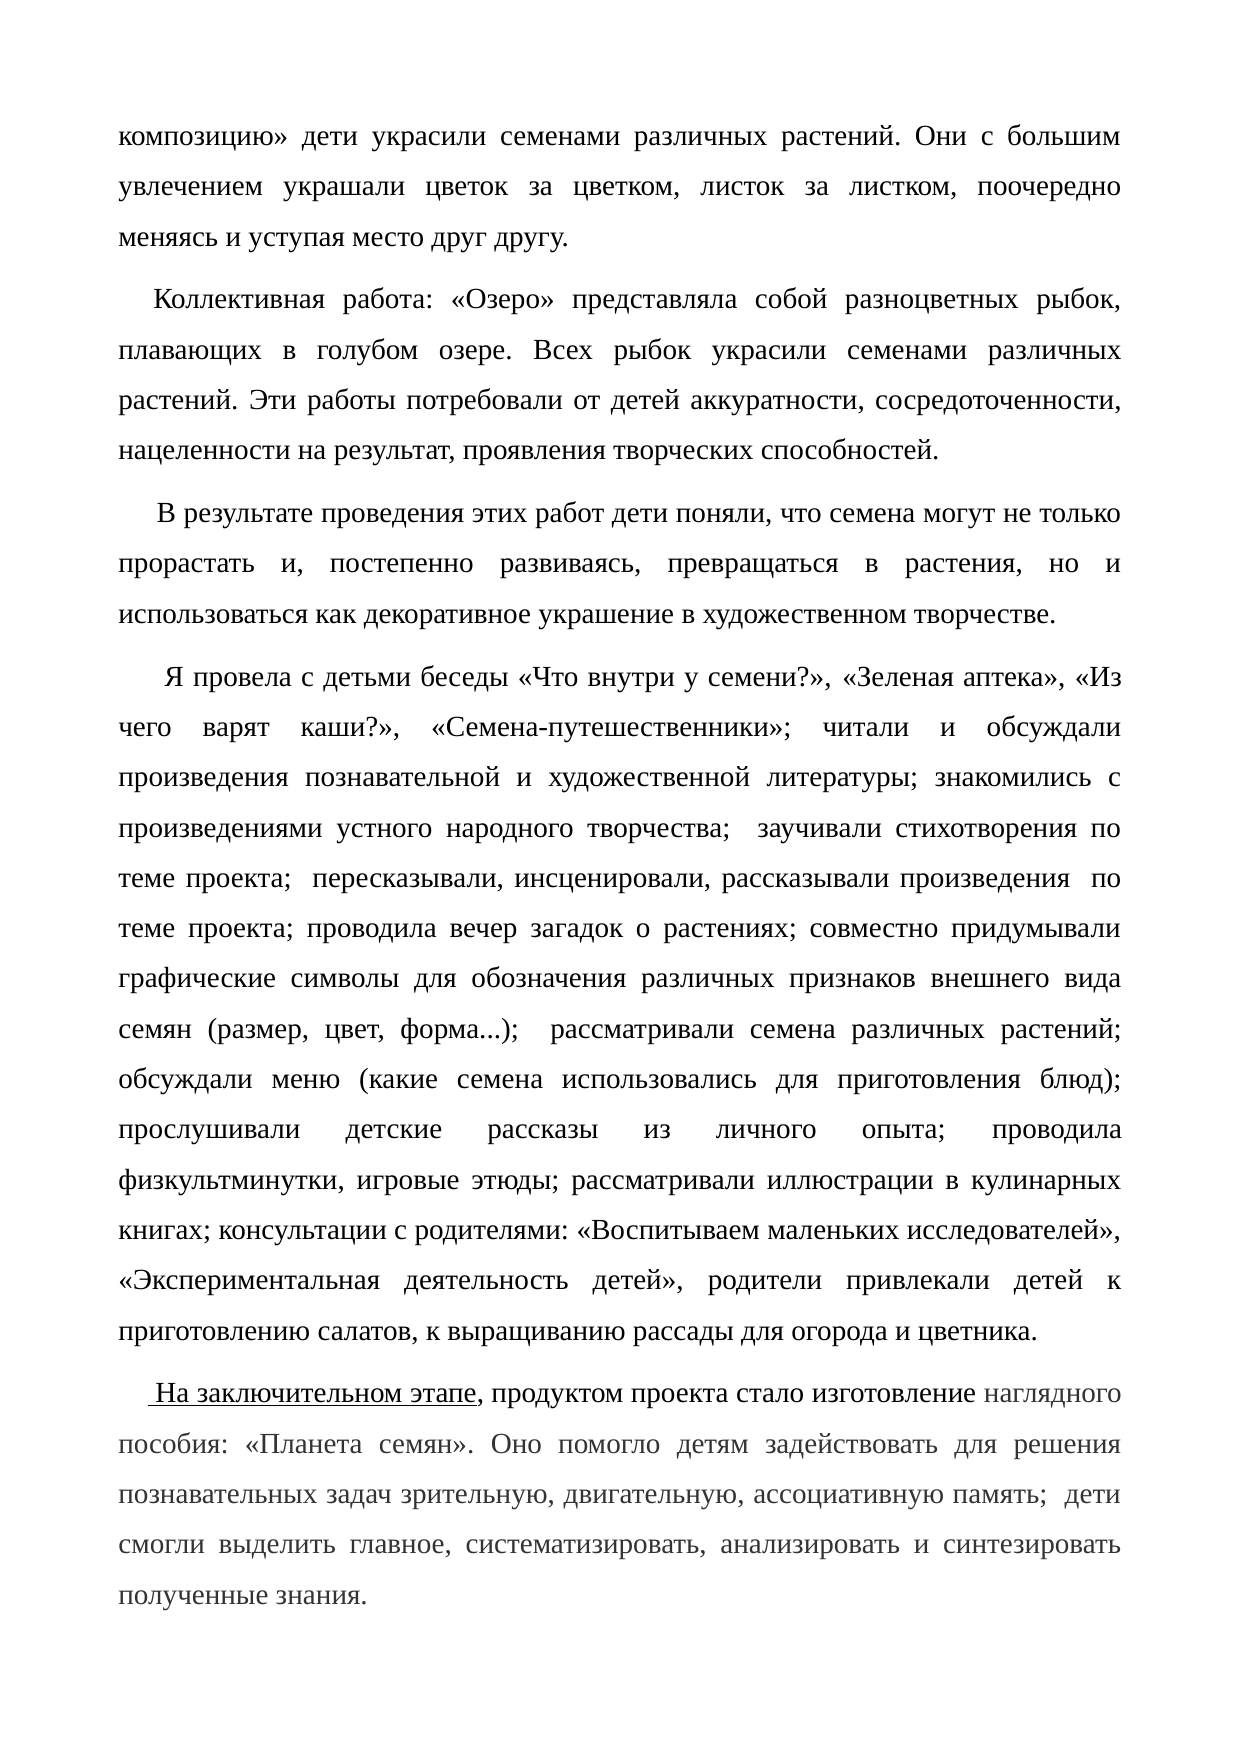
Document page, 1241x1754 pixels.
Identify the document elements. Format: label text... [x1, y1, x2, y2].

text На заключительном этапе, продуктом проекта стало изготовление наглядного пособия: «Планета семян». Оно помогло детям задействовать для решения познавательных задач зрительную, двигательную, ассоциативную память; дети смогли выделить главное, систематизировать, анализировать и синтезировать полученные знания. [118, 1376, 1122, 1610]
text В результате проведения этих работ дети поняли, что семена могут не только прорастать и, постепенно развиваясь, превращаться в растения, но и использоваться как декоративное украшение в художественном творчестве. [118, 495, 1122, 629]
text композицию» дети украсили семенами различных растений. Они с большим увлечением украшали цветок за цветком, листок за листком, поочередно меняясь и уступая место друг другу. [118, 118, 1122, 252]
text Коллективная работа: «Озеро» представляла собой разноцветных рыбок, плавающих в голубом озере. Всех рыбок украсили семенами различных растений. Эти работы потребовали от детей аккуратности, сосредоточенности, нацеленности на результат, проявления творческих способностей. [118, 282, 1122, 466]
text Я провела с детьми беседы «Что внутри у семени?», «Зеленая аптека», «Из чего варят каши?», «Семена-путешественники»; читали и обсуждали произведения познавательной и художественной литературы; знакомились с произведениями устного народного творчества; заучивали стихотворения по теме проекта; пересказывали, инсценировали, рассказывали произведения по теме проекта; проводила вечер загадок о растениях; совместно придумывали графические символы для обозначения различных признаков внешнего вида семян (размер, цвет, форма...); рассматривали семена различных растений; обсуждали меню (какие семена использовались для приготовления блюд); прослушивали детские рассказы из личного опыта; проводила физкультминутки, игровые этюды; рассматривали иллюстрации в кулинарных книгах; консультации с родителями: «Воспитываем маленьких исследователей», «Экспериментальная деятельность детей», родители привлекали детей к приготовлению салатов, к выращиванию рассады для огорода и цветника. [118, 659, 1122, 1346]
